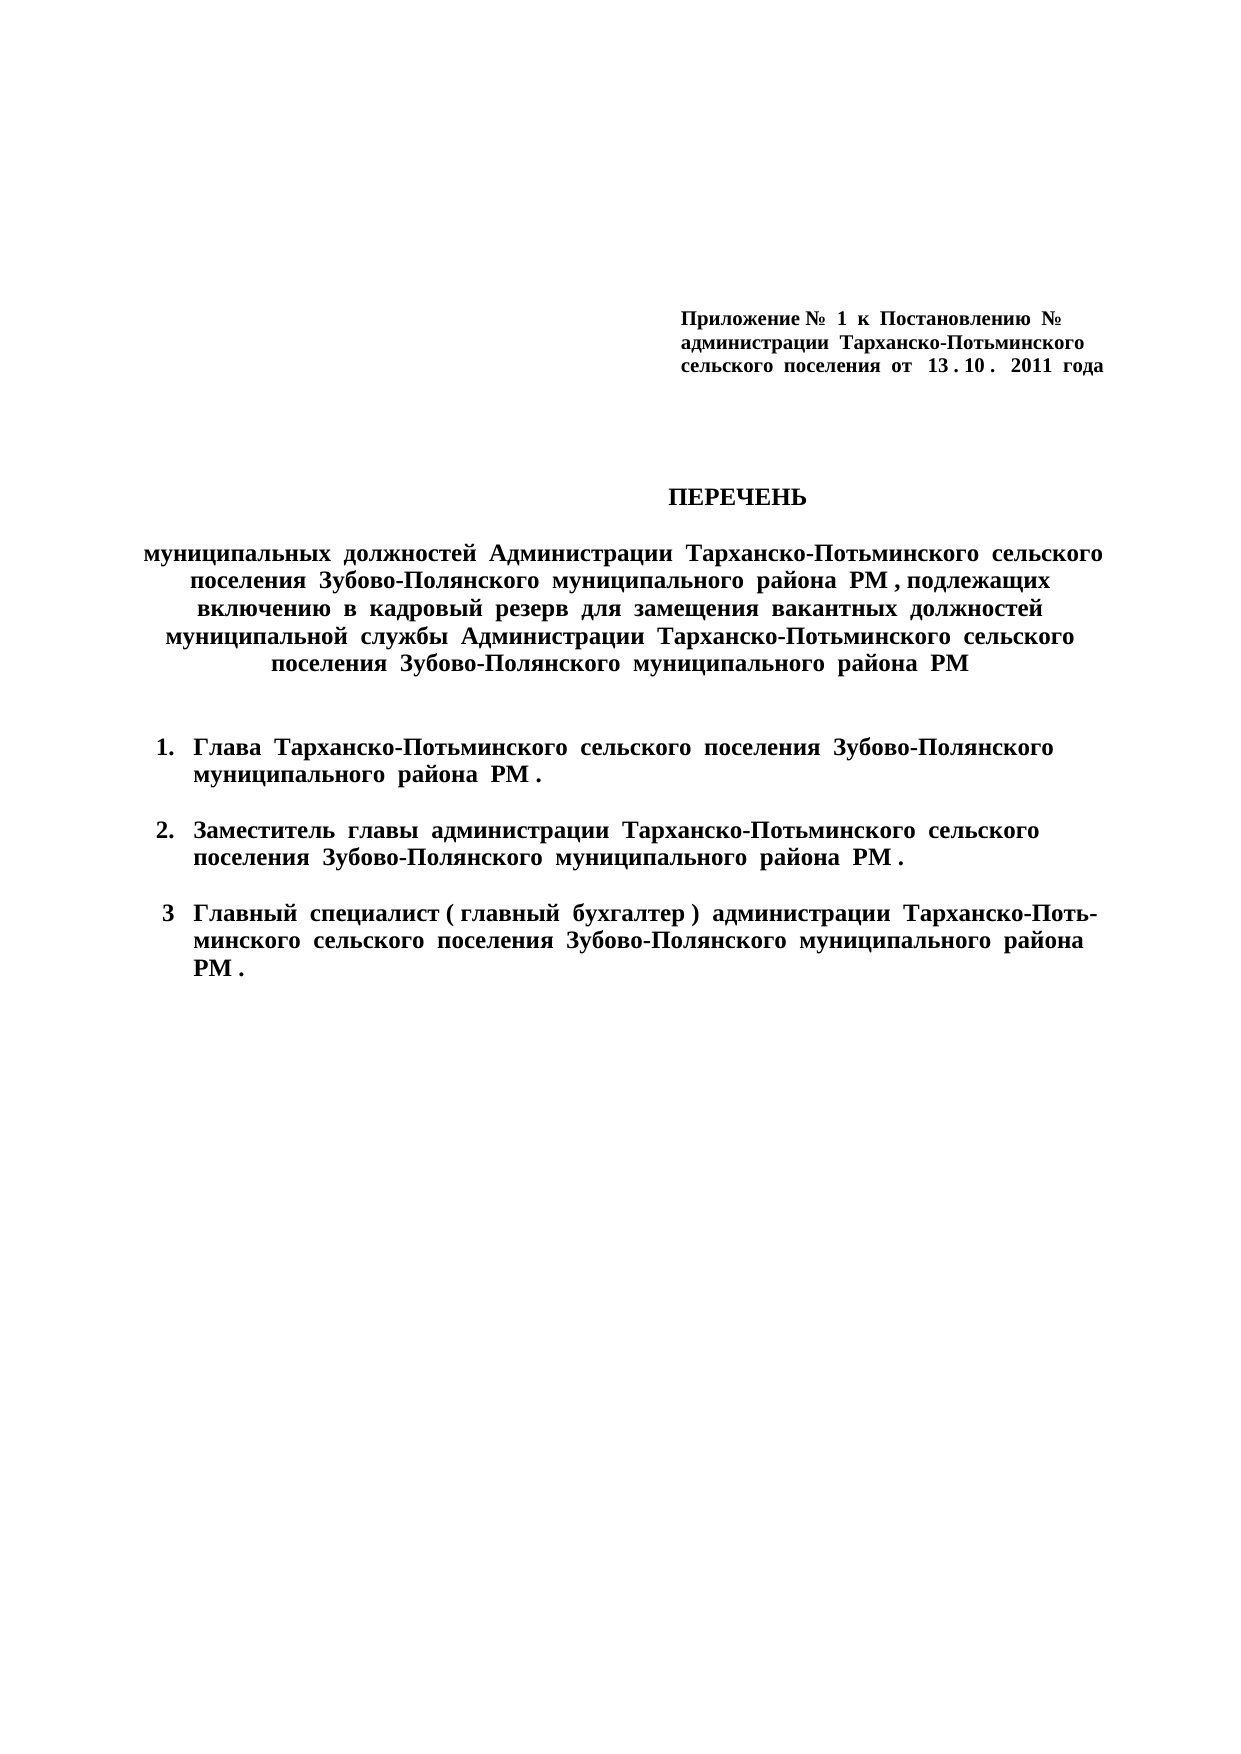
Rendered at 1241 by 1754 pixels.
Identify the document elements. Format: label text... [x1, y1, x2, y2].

text администрации Тарханско-Потьминского [118, 331, 1122, 354]
text ПЕРЕЧЕНЬ [118, 483, 1122, 511]
text Приложение № 1 к Постановлению № [118, 303, 1122, 331]
list муниципального района РМ . [156, 760, 1122, 788]
text сельского поселения от 13 . 10 . 2011 года [118, 354, 1122, 377]
list Заместитель главы администрации Тарханско-Потьминского сельского поселения Зубово-Полянского муниципального района РМ . [156, 816, 1122, 871]
text поселения Зубово-Полянского муниципального района РМ , подлежащих включению в кадровый резерв для замещения вакантных должностей муниципальной службы Администрации Тарханско-Потьминского сельского поселения Зубово-Полянского муниципального района РМ [118, 566, 1122, 677]
text 3 Главный специалист ( главный бухгалтер ) администрации Тарханско-Поть- [118, 899, 1122, 927]
list Глава Тарханско-Потьминского сельского поселения Зубово-Полянского [156, 733, 1122, 760]
text муниципальных должностей Администрации Тарханско-Потьминского сельского [118, 539, 1122, 566]
list минского сельского поселения Зубово-Полянского муниципального района РМ . [156, 927, 1122, 982]
